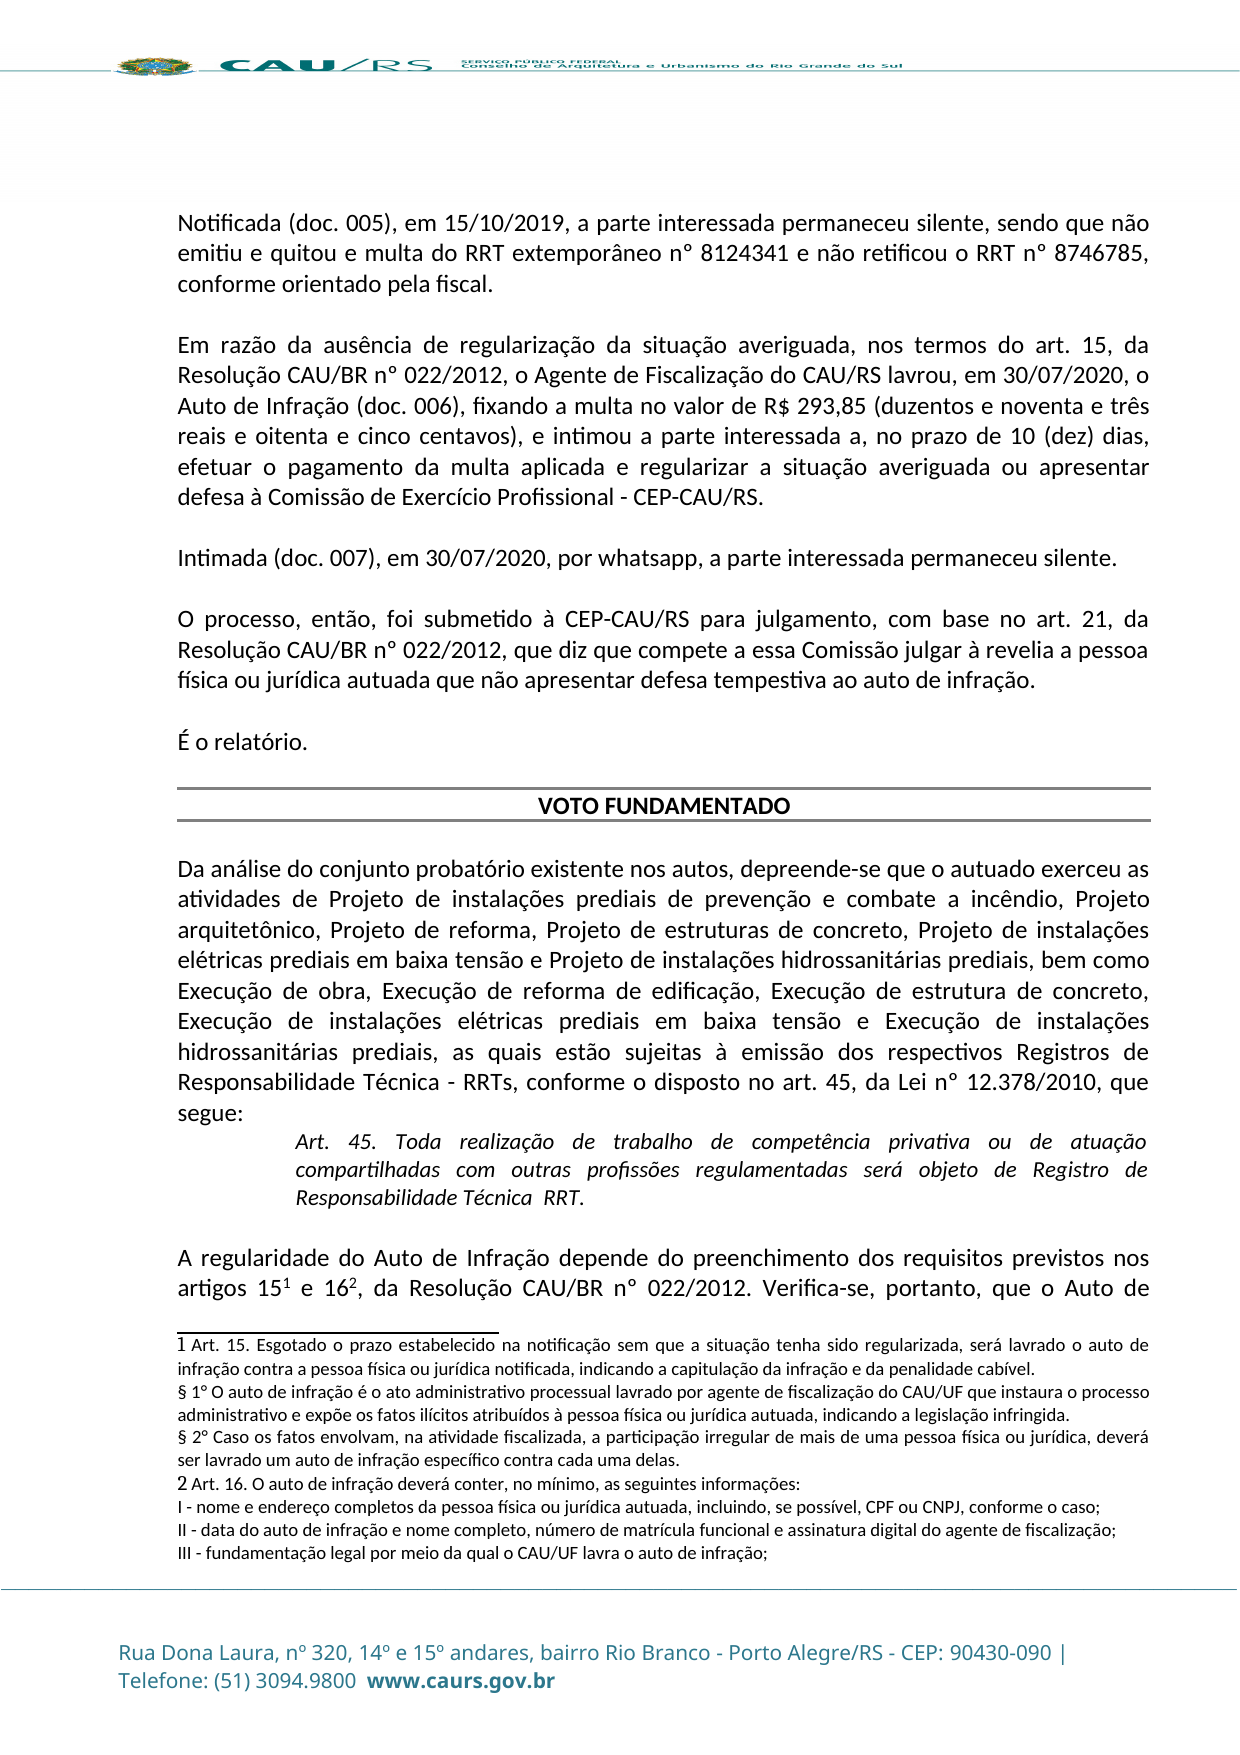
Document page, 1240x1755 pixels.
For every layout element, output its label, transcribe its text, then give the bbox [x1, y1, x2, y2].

text III - fundamentação legal por meio da qual o CAU/UF lavra o auto de infração; [177, 1541, 1151, 1564]
table_header VOTO FUNDAMENTADO [177, 790, 1151, 819]
text A regularidade do Auto de Infração depende do preenchimento dos requisitos previstos nos artigos 15 e 16, da Resolução CAU/BR nº 022/2012. Verifica-se, portanto, que o Auto de [177, 1242, 1151, 1303]
text Art. 16. O auto de infração deverá conter, no mínimo, as seguintes informações: [177, 1472, 1151, 1496]
text É o relatório. [177, 726, 1151, 756]
text Art. 45. Toda realização de trabalho de competência privativa ou de atuação compartilhadas com outras profissões regulamentadas será objeto de Registro de Responsabilidade Técnica ­ RRT. [295, 1127, 1151, 1212]
text O processo, então, foi submetido à CEP-CAU/RS para julgamento, com base no art. 21, da Resolução CAU/BR nº 022/2012, que diz que compete a essa Comissão julgar à revelia a pessoa física ou jurídica autuada que não apresentar defesa tempestiva ao auto de infração. [177, 603, 1151, 695]
text Em razão da ausência de regularização da situação averiguada, nos termos do art. 15, da Resolução CAU/BR nº 022/2012, o Agente de Fiscalização do CAU/RS lavrou, em 30/07/2020, o Auto de Infração (doc. 006), fixando a multa no valor de R$ 293,85 (duzentos e noventa e três reais e oitenta e cinco centavos), e intimou a parte interessada a, no prazo de 10 (dez) dias, efetuar o pagamento da multa aplicada e regularizar a situação averiguada ou apresentar defesa à Comissão de Exercício Profissional - CEP-CAU/RS. [177, 329, 1151, 512]
text Art. 15. Esgotado o prazo estabelecido na notificação sem que a situação tenha sido regularizada, será lavrado o auto de infração contra a pessoa física ou jurídica notificada, indicando a capitulação da infração e da penalidade cabível. [177, 1333, 1151, 1380]
text Da análise do conjunto probatório existente nos autos, depreende-se que o autuado exerceu as atividades de Projeto de instalações prediais de prevenção e combate a incêndio, Projeto arquitetônico, Projeto de reforma, Projeto de estruturas de concreto, Projeto de instalações elétricas prediais em baixa tensão e Projeto de instalações hidrossanitárias prediais, bem como Execução de obra, Execução de reforma de edificação, Execução de estrutura de concreto, Execução de instalações elétricas prediais em baixa tensão e Execução de instalações hidrossanitárias prediais, as quais estão sujeitas à emissão dos respectivos Registros de Responsabilidade Técnica - RRTs, conforme o disposto no art. 45, da Lei nº 12.378/2010, que segue: [177, 853, 1151, 1127]
text § 1° O auto de infração é o ato administrativo processual lavrado por agente de fiscalização do CAU/UF que instaura o processo administrativo e expõe os fatos ilícitos atribuídos à pessoa física ou jurídica autuada, indicando a legislação infringida. [177, 1380, 1151, 1426]
text II - data do auto de infração e nome completo, número de matrícula funcional e assinatura digital do agente de fiscalização; [177, 1518, 1151, 1541]
text § 2° Caso os fatos envolvam, na atividade fiscalizada, a participação irregular de mais de uma pessoa física ou jurídica, deverá ser lavrado um auto de infração específico contra cada uma delas. [177, 1426, 1151, 1472]
text Notificada (doc. 005), em 15/10/2019, a parte interessada permaneceu silente, sendo que não emitiu e quitou e multa do RRT extemporâneo nº 8124341 e não retificou o RRT nº 8746785, conforme orientado pela fiscal. [177, 207, 1151, 298]
text I - nome e endereço completos da pessoa física ou jurídica autuada, incluindo, se possível, CPF ou CNPJ, conforme o caso; [177, 1496, 1151, 1518]
text Intimada (doc. 007), em 30/07/2020, por whatsapp, a parte interessada permaneceu silente. [177, 542, 1151, 573]
